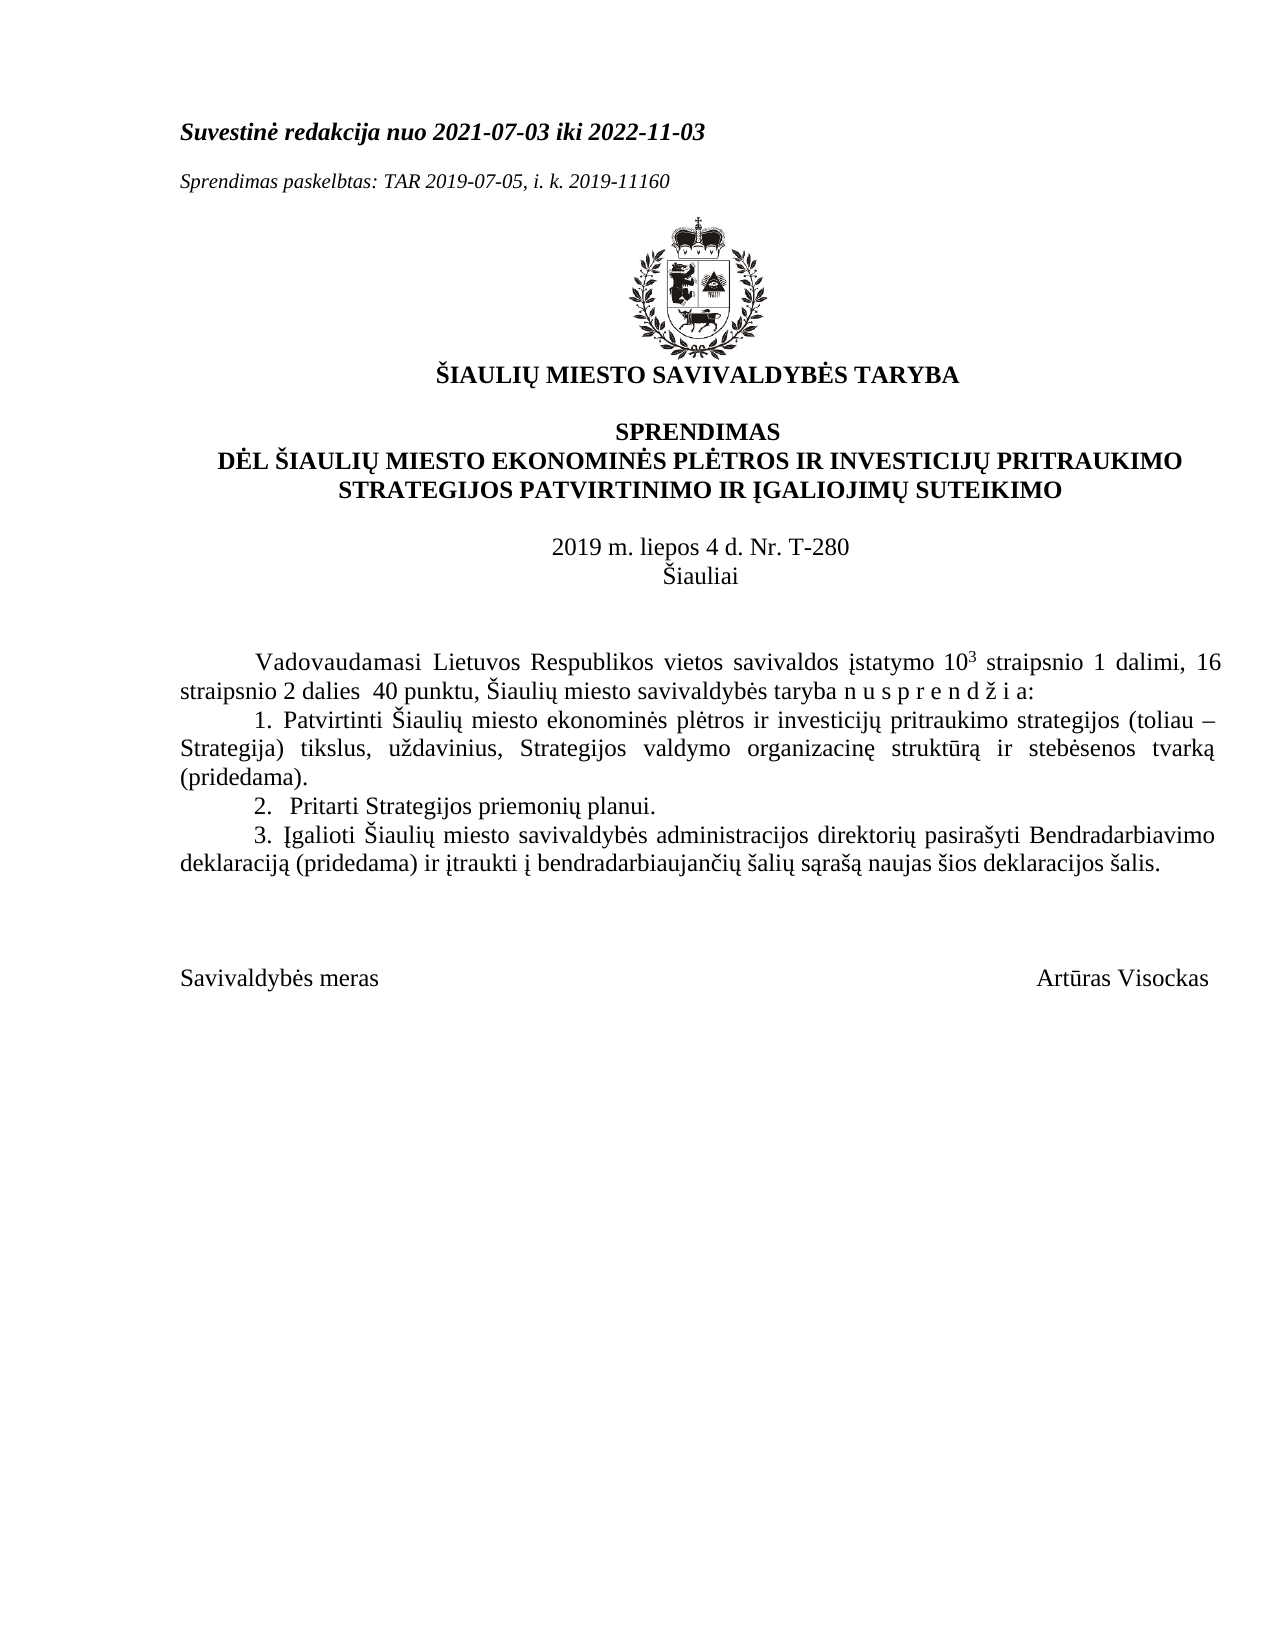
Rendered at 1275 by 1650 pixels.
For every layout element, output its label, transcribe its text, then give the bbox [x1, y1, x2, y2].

text 3. Įgalioti Šiaulių miesto savivaldybės administracijos direktorių pasirašyti Bendradarbiavimo deklaraciją (pridedama) ir įtraukti į bendradarbiaujančių šalių sąrašą naujas šios deklaracijos šalis. [180, 820, 1216, 877]
text Vadovaudamasi Lietuvos Respublikos vietos savivaldos įstatymo 103 straipsnio 1 dalimi, 16 straipsnio 2 dalies 40 punktu, Šiaulių miesto savivaldybės taryba nusprendžia: [180, 647, 1221, 705]
text DĖL ŠIAULIŲ MIESTO EKONOMINĖS PLĖTROS IR INVESTICIJŲ PRITRAUKIMO STRATEGIJOS PATVIRTINIMO IR ĮGALIOJIMŲ SUTEIKIMO [180, 446, 1221, 503]
text Sprendimas paskelbtas: TAR 2019-07-05, i. k. 2019-11160 [180, 169, 1216, 193]
text Šiauliai [180, 561, 1221, 590]
text 2019 m. liepos 4 d. Nr. T-280 [180, 532, 1221, 561]
text 2. Pritarti Strategijos priemonių planui. [180, 791, 1216, 820]
text Suvestinė redakcija nuo 2021-07-03 iki 2022-11-03 [180, 117, 1216, 145]
text 1. Patvirtinti Šiaulių miesto ekonominės plėtros ir investicijų pritraukimo strategijos (toliau – Strategija) tikslus, uždavinius, Strategijos valdymo organizacinę struktūrą ir stebėsenos tvarką (pridedama). [180, 705, 1216, 791]
text SPRENDIMAS [180, 417, 1216, 446]
subtitle ŠIAULIŲ MIESTO SAVIVALDYBĖS TARYBA [180, 360, 1216, 388]
text Savivaldybės meras Artūras Visockas [180, 963, 1213, 992]
